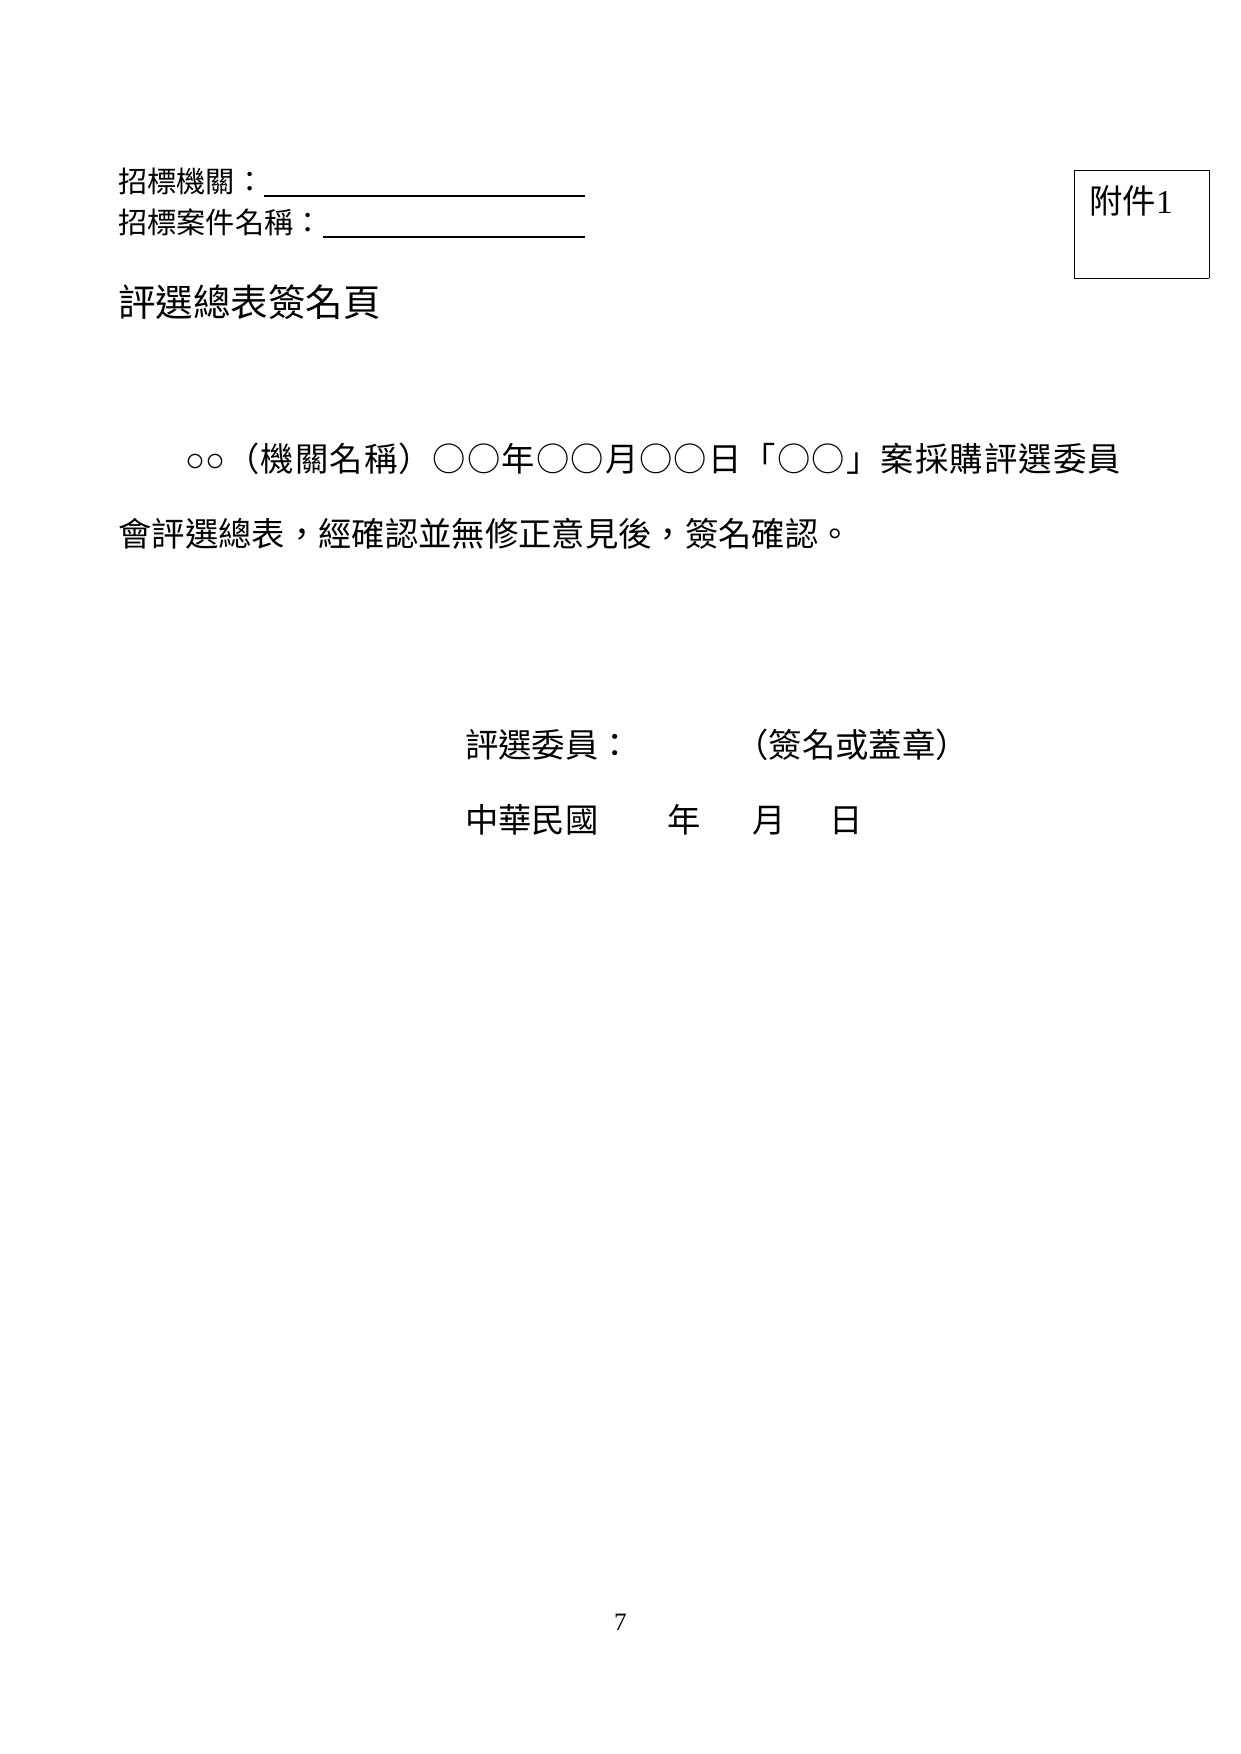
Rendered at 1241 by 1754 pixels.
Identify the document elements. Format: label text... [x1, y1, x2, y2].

text 附件1 [1089, 178, 1194, 223]
text 中華民國 年 月 日 [118, 773, 1122, 848]
text 招標機關： [118, 151, 1122, 203]
text ○○（機關名稱）○○年○○月○○日「○○」案採購評選委員會評選總表，經確認並無修正意見後，簽名確認。 [118, 412, 1122, 562]
text 招標機關： [1075, 171, 1209, 278]
text 招標案件名稱： [118, 203, 1074, 242]
text 評選總表簽名頁 [118, 275, 1122, 327]
text 評選委員： （簽名或蓋章） [118, 698, 1122, 773]
